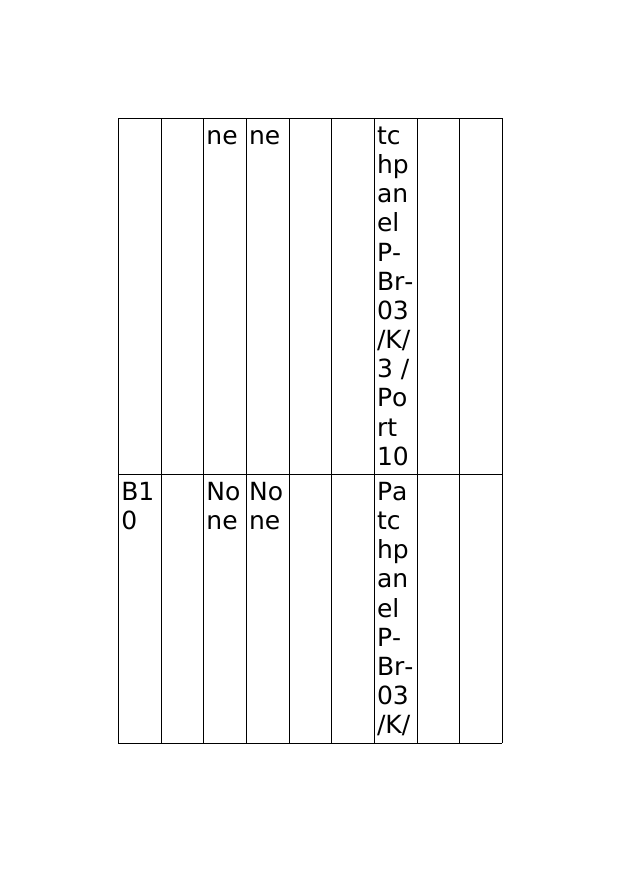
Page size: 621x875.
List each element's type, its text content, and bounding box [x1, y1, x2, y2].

table_cell [332, 475, 374, 742]
table_cell [460, 475, 502, 742]
table_cell [290, 475, 331, 742]
table_cell [290, 119, 331, 474]
table_cell B10 [119, 475, 161, 742]
table_cell ne [204, 119, 246, 474]
table_cell None [247, 475, 289, 742]
table_cell [162, 475, 203, 742]
table_cell tchpanel P-Br-03/K/3 / Port 10 [375, 119, 417, 474]
table_cell ne [247, 119, 289, 474]
table_cell [418, 119, 459, 474]
table_cell [460, 119, 502, 474]
table_cell [162, 119, 203, 474]
table_cell Patchpanel P-Br-03/K/ [375, 475, 417, 742]
table_cell [119, 119, 161, 474]
table_cell [332, 119, 374, 474]
table_cell None [204, 475, 246, 742]
table_cell [418, 475, 459, 742]
